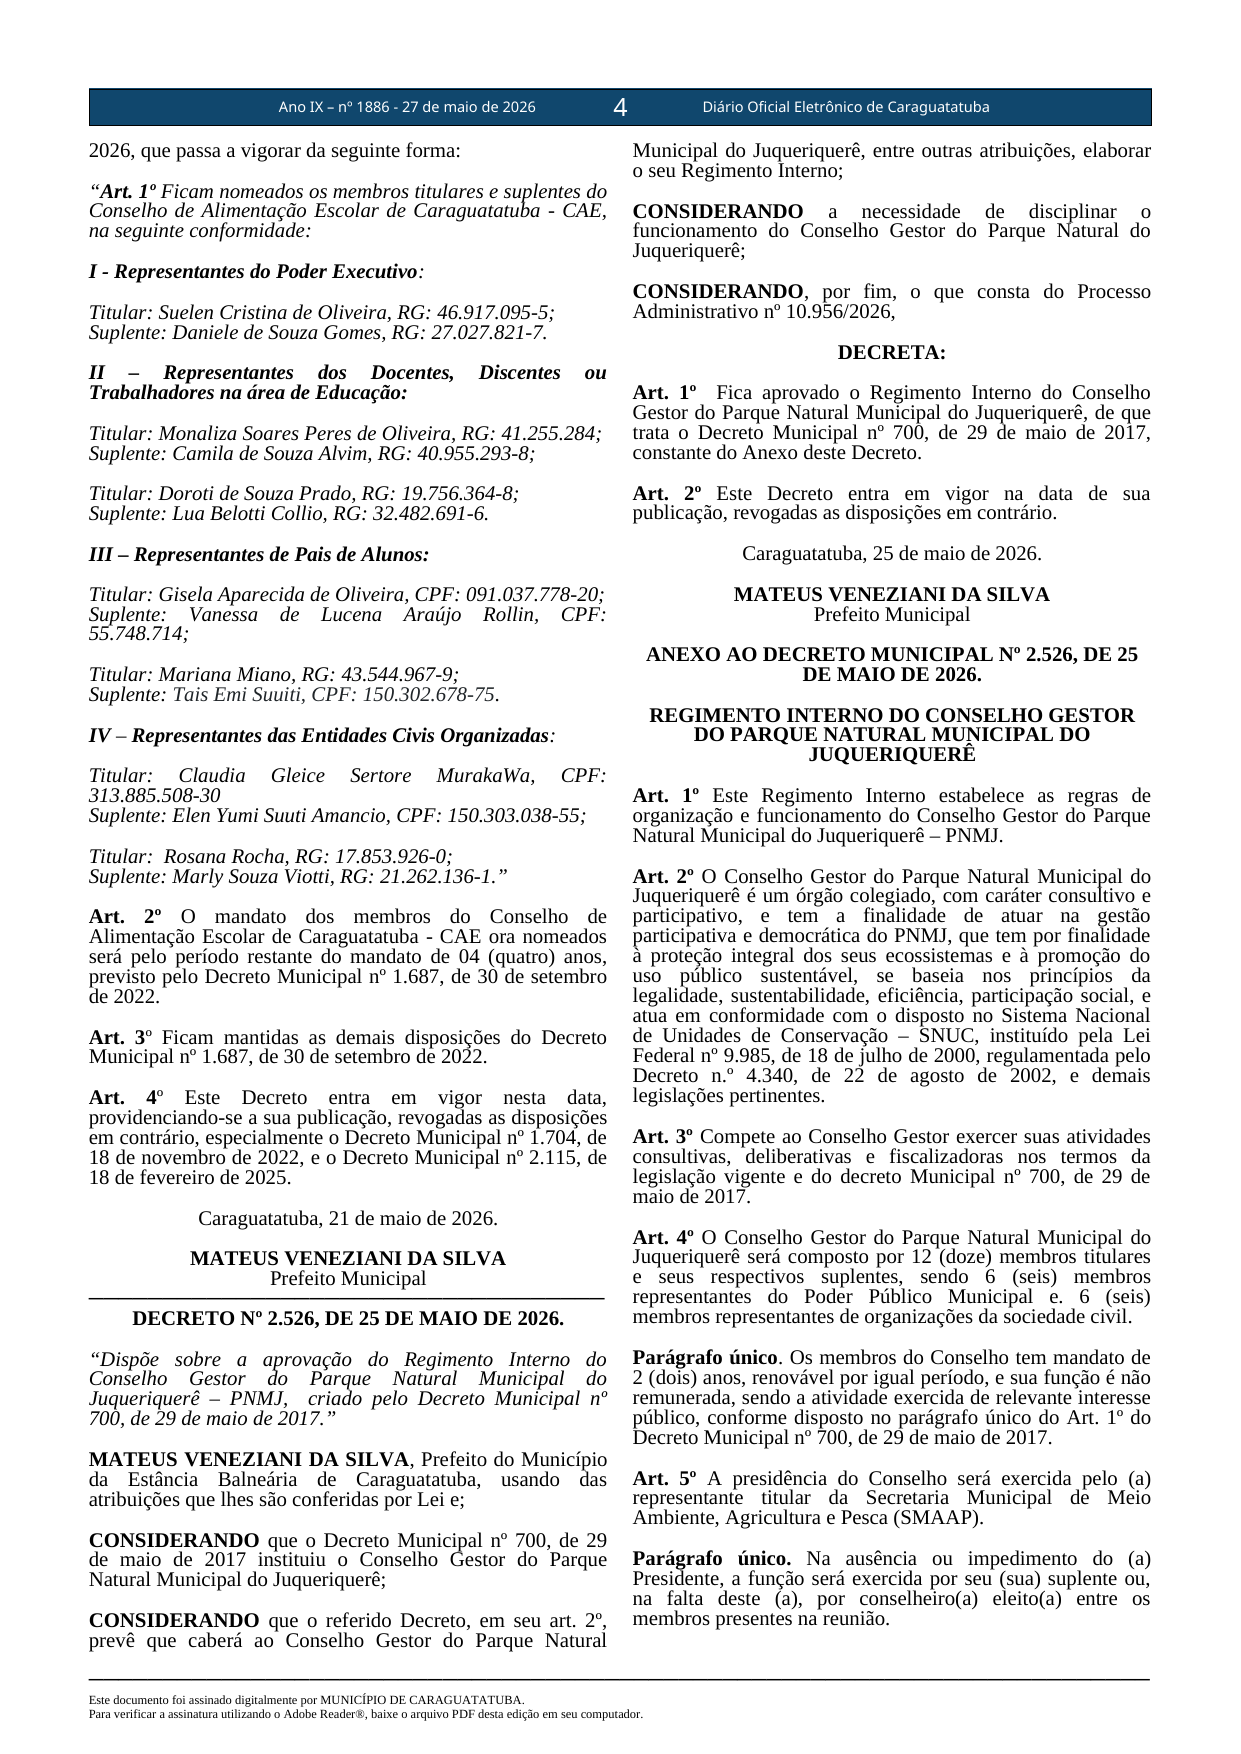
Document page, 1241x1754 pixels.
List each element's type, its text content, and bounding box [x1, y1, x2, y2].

text Art. 2º O mandato dos membros do Conselho de Alimentação Escolar de Caraguatatuba - CAE ora nomeados será pelo período restante do mandato de 04 (quatro) anos, previsto pelo Decreto Municipal nº 1.687, de 30 de setembro de 2022. [88, 908, 608, 1008]
text Art. 4º Este Decreto entra em vigor nesta data, providenciando-se a sua publicação, revogadas as disposições em contrário, especialmente o Decreto Municipal nº 1.704, de 18 de novembro de 2022, e o Decreto Municipal nº 2.115, de 18 de fevereiro de 2025. [88, 1089, 608, 1189]
text Art. 3º Ficam mantidas as demais disposições do Decreto Municipal nº 1.687, de 30 de setembro de 2022. [88, 1028, 608, 1068]
text CONSIDERANDO, por fim, o que consta do Processo Administrativo nº 10.956/2026, [632, 283, 1152, 323]
text MATEUS VENEZIANI DA SILVA, Prefeito do Município da Estância Balneária de Caraguatatuba, usando das atribuições que lhes são conferidas por Lei e; [88, 1451, 608, 1511]
text CONSIDERANDO que o referido Decreto, em seu art. 2º, prevê que caberá ao Conselho Gestor do Parque Natural [88, 1612, 608, 1652]
text Prefeito Municipal [632, 605, 1152, 625]
text CONSIDERANDO que o Decreto Municipal nº 700, de 29 de maio de 2017 instituiu o Conselho Gestor do Parque Natural Municipal do Juqueriquerê; [88, 1531, 608, 1591]
text Municipal do Juqueriquerê, entre outras atribuições, elaborar o seu Regimento Interno; [632, 142, 1152, 182]
text MATEUS VENEZIANI DA SILVA [88, 1250, 608, 1270]
text Parágrafo único. Na ausência ou impedimento do (a) Presidente, a função será exercida por seu (sua) suplente ou, na falta deste (a), por conselheiro(a) eleito(a) entre os membros presentes na reunião. [632, 1550, 1152, 1630]
text Titular: Claudia Gleice Sertore MurakaWa, CPF: 313.885.508-30 [88, 767, 608, 807]
text Titular: Monaliza Soares Peres de Oliveira, RG: 41.255.284; [88, 424, 608, 444]
text Titular: Rosana Rocha, RG: 17.853.926-0; [88, 847, 608, 867]
text Prefeito Municipal [88, 1270, 608, 1290]
text Titular: Gisela Aparecida de Oliveira, CPF: 091.037.778-20; [88, 586, 608, 606]
text Titular: Suelen Cristina de Oliveira, RG: 46.917.095-5; [88, 303, 608, 323]
text Art. 5º A presidência do Conselho será exercida pelo (a) representante titular da Secretaria Municipal de Meio Ambiente, Agricultura e Pesca (SMAAP). [632, 1469, 1152, 1529]
text Art. 4º O Conselho Gestor do Parque Natural Municipal do Juqueriquerê será composto por 12 (doze) membros titulares e seus respectivos suplentes, sendo 6 (seis) membros representantes do Poder Público Municipal e. 6 (seis) membros representantes de organizações da sociedade civil. [632, 1228, 1152, 1328]
text Suplente: Marly Souza Viotti, RG: 21.262.136-1.” [88, 867, 608, 887]
text Suplente: Tais Emi Suuiti, CPF: 150.302.678-75. [88, 686, 608, 706]
text Caraguatatuba, 21 de maio de 2026. [88, 1209, 608, 1229]
text Suplente: Lua Belotti Collio, RG: 32.482.691-6. [88, 504, 608, 524]
text II – Representantes dos Docentes, Discentes ou Trabalhadores na área de Educação: [88, 364, 608, 404]
text CONSIDERANDO a necessidade de disciplinar o funcionamento do Conselho Gestor do Parque Natural do Juqueriquerê; [632, 202, 1152, 262]
text Titular: Doroti de Souza Prado, RG: 19.756.364-8; [88, 485, 608, 504]
text Suplente: Camila de Souza Alvim, RG: 40.955.293-8; [88, 444, 608, 464]
text Suplente: Daniele de Souza Gomes, RG: 27.027.821-7. [88, 323, 608, 343]
text ANEXO AO DECRETO MUNICIPAL Nº 2.526, DE 25 DE MAIO DE 2026. [632, 646, 1152, 686]
text Art. 3º Compete ao Conselho Gestor exercer suas atividades consultivas, deliberativas e fiscalizadoras nos termos da legislação vigente e do decreto Municipal nº 700, de 29 de maio de 2017. [632, 1128, 1152, 1208]
text III – Representantes de Pais de Alunos: [88, 545, 608, 565]
text REGIMENTO INTERNO DO CONSELHO GESTOR DO PARQUE NATURAL MUNICIPAL DO JUQUERIQUERÊ [632, 706, 1152, 766]
text I - Representantes do Poder Executivo: [88, 263, 608, 283]
text IV – Representantes das Entidades Civis Organizadas: [88, 726, 608, 746]
text “Art. 1º Ficam nomeados os membros titulares e suplentes do Conselho de Alimentação Escolar de Caraguatatuba - CAE, na seguinte conformidade: [88, 182, 608, 242]
text ─────────────────────────────────── [88, 1290, 608, 1309]
text Art. 1º Este Regimento Interno estabelece as regras de organização e funcionamento do Conselho Gestor do Parque Natural Municipal do Juqueriquerê – PNMJ. [632, 787, 1152, 847]
text Parágrafo único. Os membros do Conselho tem mandato de 2 (dois) anos, renovável por igual período, e sua função é não remunerada, sendo a atividade exercida de relevante interesse público, conforme disposto no parágrafo único do Art. 1º do Decreto Municipal nº 700, de 29 de maio de 2017. [632, 1349, 1152, 1449]
text DECRETO Nº 2.526, DE 25 DE MAIO DE 2026. [88, 1309, 608, 1329]
text Suplente: Vanessa de Lucena Araújo Rollin, CPF: 55.748.714; [88, 606, 608, 645]
text Art. 2º O Conselho Gestor do Parque Natural Municipal do Juqueriquerê é um órgão colegiado, com caráter consultivo e participativo, e tem a finalidade de atuar na gestão participativa e democrática do PNMJ, que tem por finalidade à proteção integral dos seus ecossistemas e à promoção do uso público sustentável, se baseia nos princípios da legalidade, sustentabilidade, eficiência, participação social, e atua em conformidade com o disposto no Sistema Nacional de Unidades de Conservação – SNUC, instituído pela Lei Federal nº 9.985, de 18 de julho de 2000, regulamentada pelo Decreto n.º 4.340, de 22 de agosto de 2002, e demais legislações pertinentes. [632, 867, 1152, 1107]
text MATEUS VENEZIANI DA SILVA [632, 585, 1152, 605]
text “Dispõe sobre a aprovação do Regimento Interno do Conselho Gestor do Parque Natural Municipal do Juqueriquerê – PNMJ, criado pelo Decreto Municipal nº 700, de 29 de maio de 2017.” [88, 1350, 608, 1430]
text DECRETA: [632, 343, 1152, 363]
text Suplente: Elen Yumi Suuti Amancio, CPF: 150.303.038-55; [88, 807, 608, 827]
text Art. 2º Este Decreto entra em vigor na data de sua publicação, revogadas as disposições em contrário. [632, 484, 1152, 524]
text Titular: Mariana Miano, RG: 43.544.967-9; [88, 666, 608, 686]
text Art. 1º Fica aprovado o Regimento Interno do Conselho Gestor do Parque Natural Municipal do Juqueriquerê, de que trata o Decreto Municipal nº 700, de 29 de maio de 2017, constante do Anexo deste Decreto. [632, 384, 1152, 464]
text Caraguatatuba, 25 de maio de 2026. [632, 545, 1152, 565]
text 2026, que passa a vigorar da seguinte forma: [88, 142, 608, 162]
